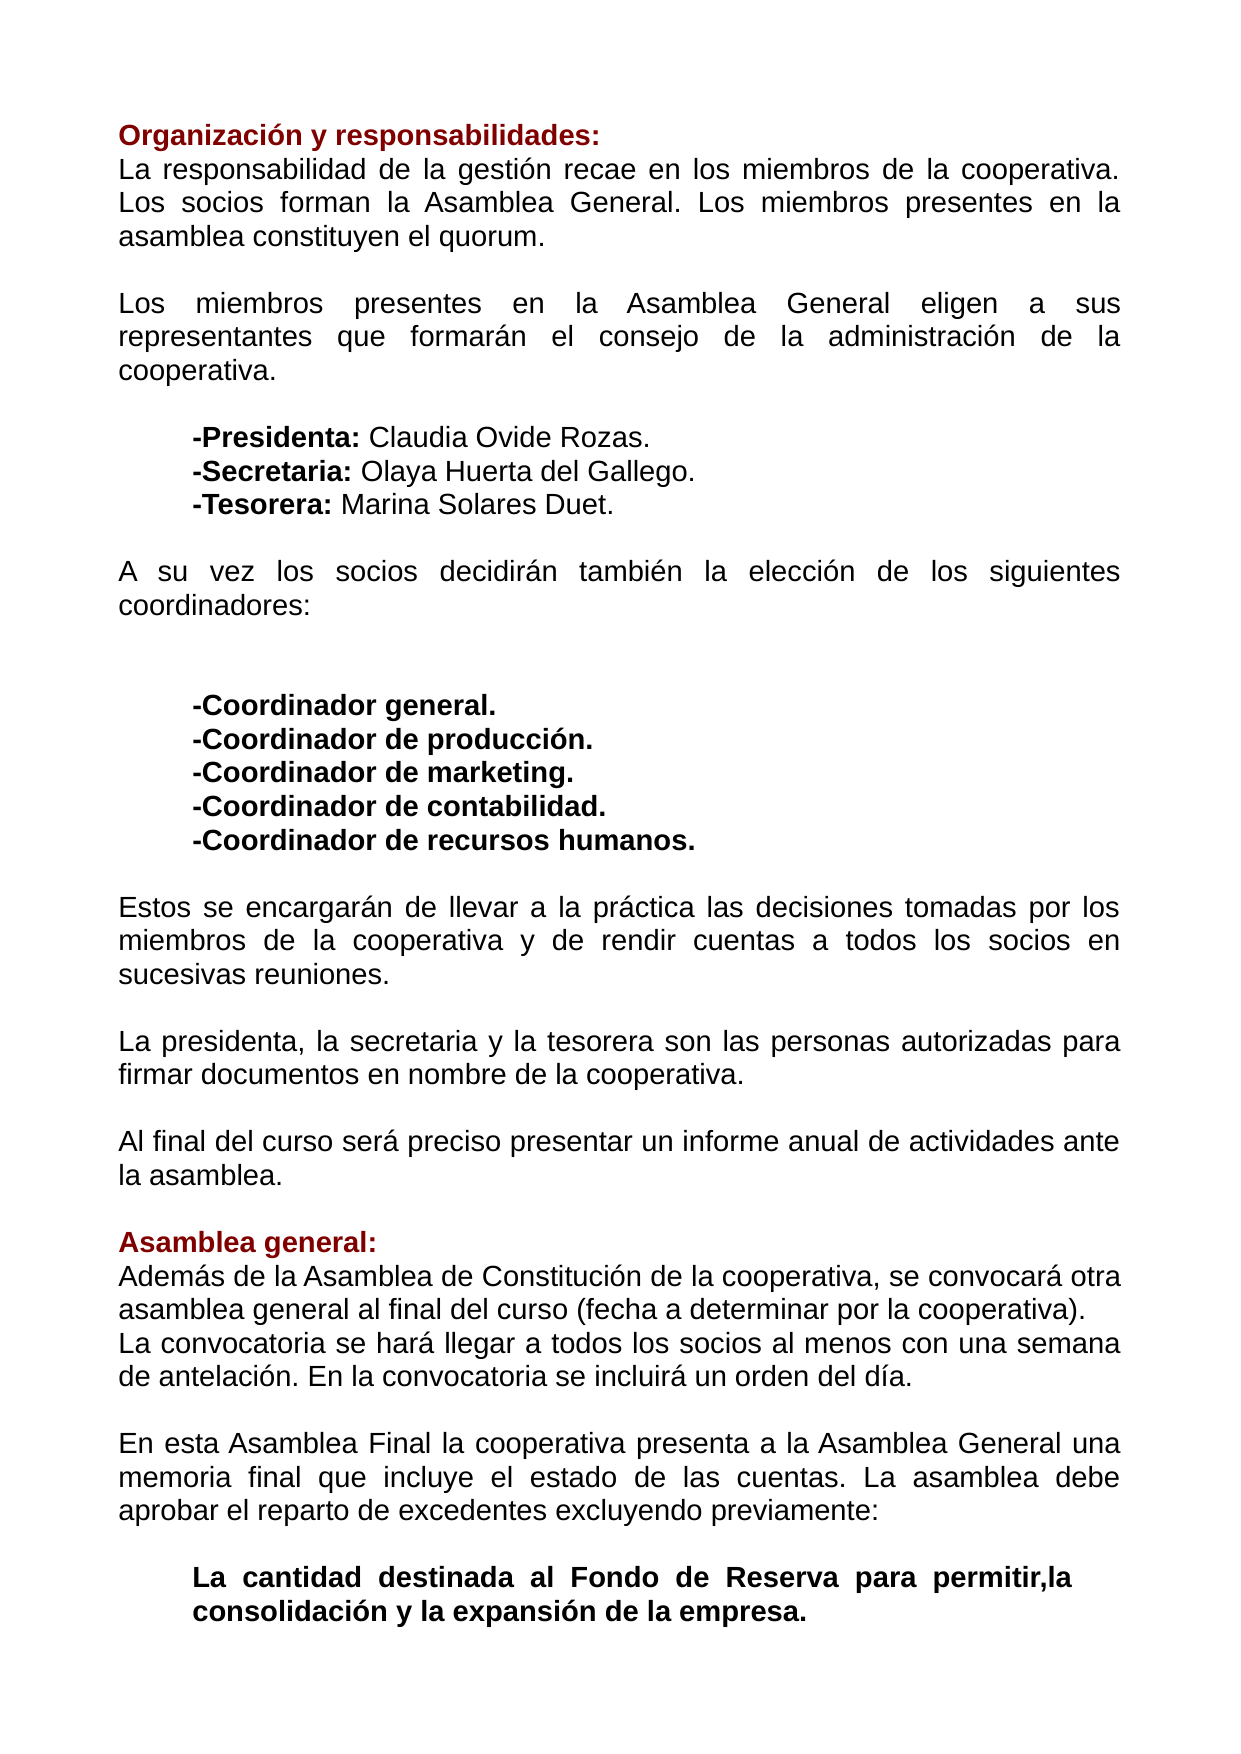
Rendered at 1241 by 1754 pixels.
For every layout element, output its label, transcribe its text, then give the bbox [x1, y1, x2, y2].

text En esta Asamblea Final la cooperativa presenta a la Asamblea General una memoria final que incluye el estado de las cuentas. La asamblea debe aprobar el reparto de excedentes excluyendo previamente: [118, 1426, 1122, 1527]
text -Coordinador general. [118, 688, 1122, 722]
text Estos se encargarán de llevar a la práctica las decisiones tomadas por los miembros de la cooperativa y de rendir cuentas a todos los socios en sucesivas reuniones. [118, 889, 1122, 990]
text Organización y responsabilidades: [118, 118, 1122, 152]
text La convocatoria se hará llegar a todos los socios al menos con una semana de antelación. En la convocatoria se incluirá un orden del día. [118, 1326, 1122, 1393]
text A su vez los socios decidirán también la elección de los siguientes coordinadores: [118, 554, 1122, 621]
text -Coordinador de producción. [118, 722, 1122, 755]
text Además de la Asamblea de Constitución de la cooperativa, se convocará otra asamblea general al final del curso (fecha a determinar por la cooperativa). [118, 1258, 1122, 1326]
text Los miembros presentes en la Asamblea General eligen a sus representantes que formarán el consejo de la administración de la cooperativa. [118, 286, 1122, 386]
text -Presidenta: Claudia Ovide Rozas. [118, 420, 1122, 453]
text La cantidad destinada al Fondo de Reserva para permitir,la consolidación y la expansión de la empresa. [118, 1560, 1122, 1627]
text La presidenta, la secretaria y la tesorera son las personas autorizadas para firmar documentos en nombre de la cooperativa. [118, 1024, 1122, 1091]
text -Secretaria: Olaya Huerta del Gallego. [118, 453, 1122, 487]
text -Tesorera: Marina Solares Duet. [118, 487, 1122, 521]
text -Coordinador de marketing. [118, 755, 1122, 789]
text Asamblea general: [118, 1225, 1122, 1258]
text -Coordinador de contabilidad. [118, 789, 1122, 822]
text La responsabilidad de la gestión recae en los miembros de la cooperativa. Los socios forman la Asamblea General. Los miembros presentes en la asamblea constituyen el quorum. [118, 152, 1122, 252]
text Al final del curso será preciso presentar un informe anual de actividades ante la asamblea. [118, 1124, 1122, 1191]
text -Coordinador de recursos humanos. [118, 822, 1122, 856]
